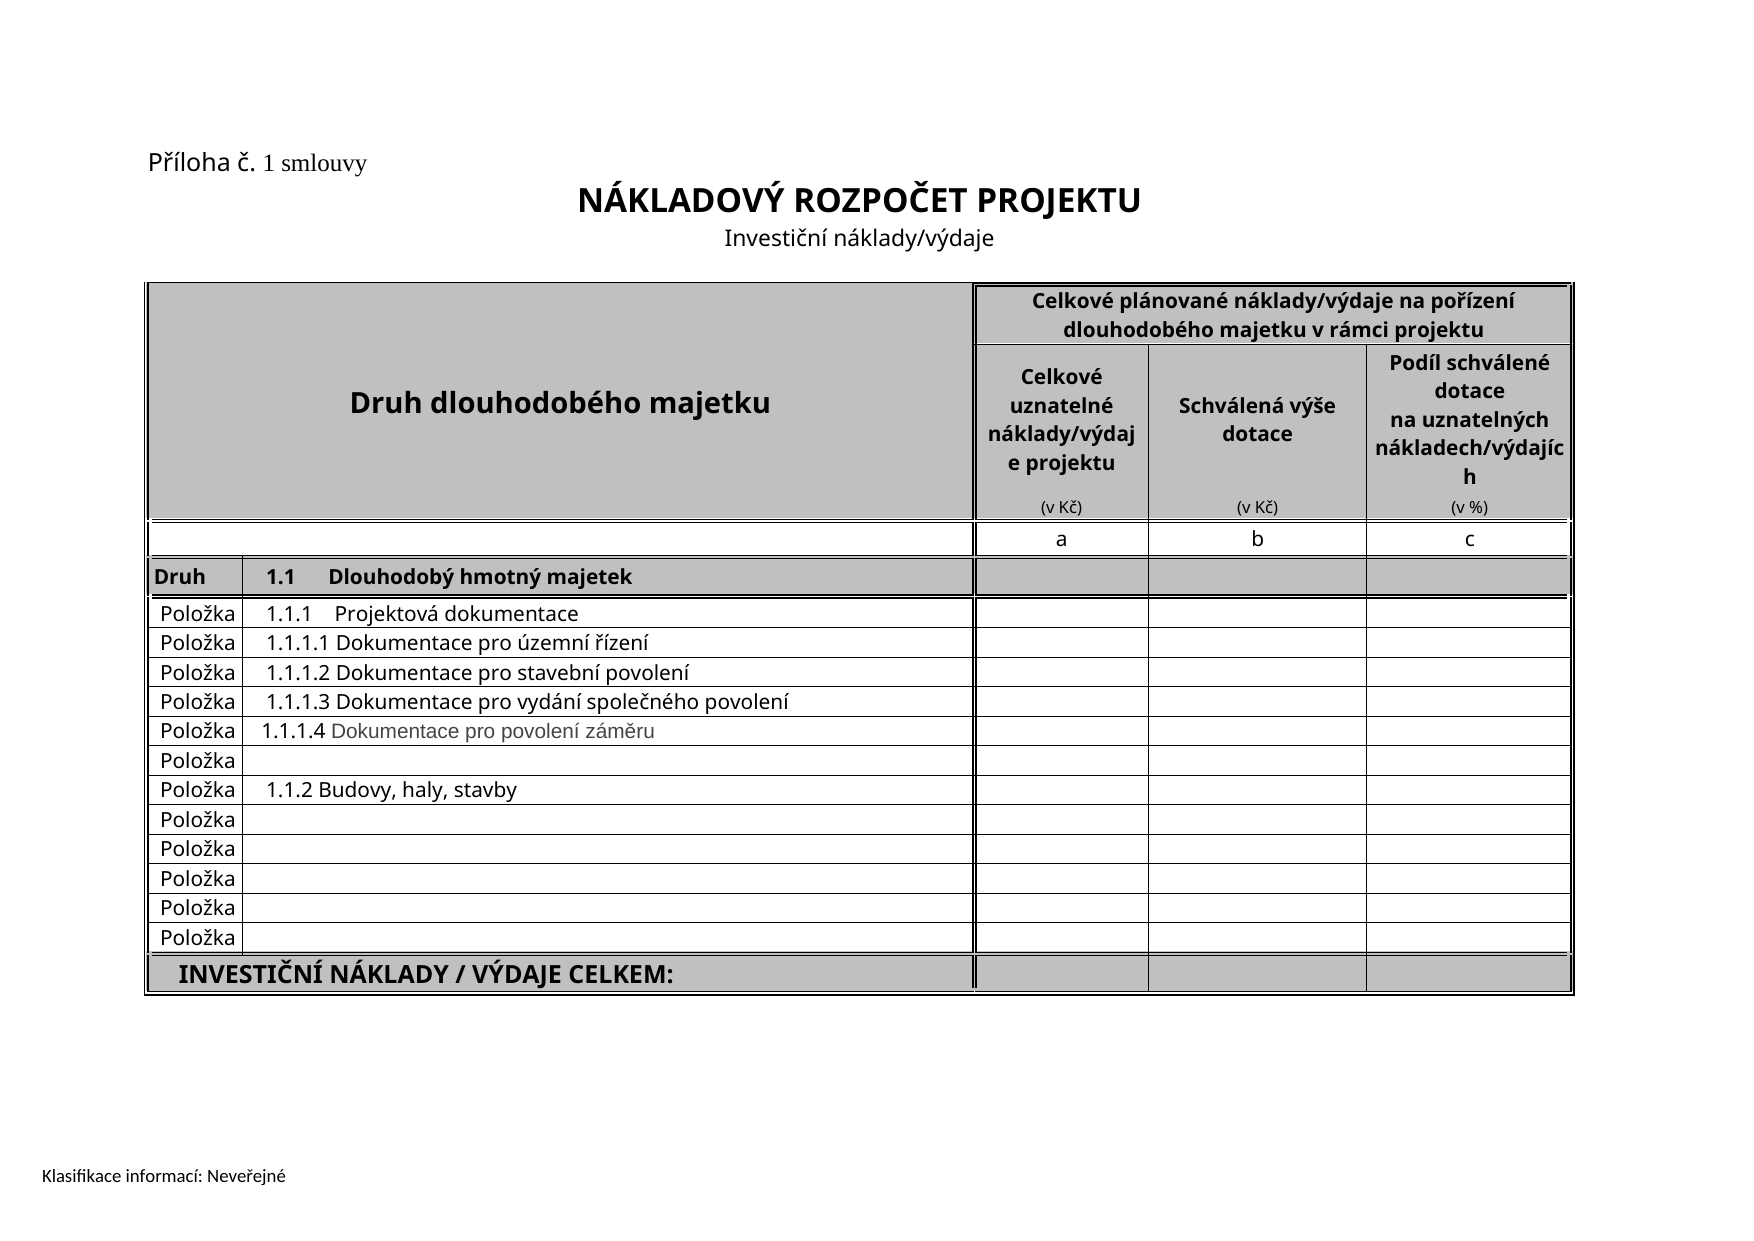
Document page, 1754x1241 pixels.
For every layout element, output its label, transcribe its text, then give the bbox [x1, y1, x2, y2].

table_cell Schválená výše dotace [1149, 345, 1366, 490]
table_cell [1367, 951, 1573, 991]
table_cell [243, 746, 972, 774]
table_cell a [977, 523, 1148, 554]
table_cell Položka [149, 687, 242, 716]
table_cell [977, 687, 1148, 716]
table_cell [977, 835, 1148, 863]
table_cell Položka [149, 894, 242, 922]
table_cell [1149, 687, 1366, 716]
table_cell [243, 805, 972, 833]
table_cell Položka [149, 717, 242, 745]
table_cell Celkové plánované náklady/výdaje na pořízení dlouhodobého majetku v rámci projektu [974, 282, 1573, 343]
table_cell [977, 658, 1148, 686]
table_cell (v %) [1367, 490, 1570, 518]
table_cell [1149, 599, 1366, 627]
table_cell [1367, 776, 1570, 804]
table_header NÁKLADOVÝ ROZPOČET PROJEKTU [146, 177, 1573, 222]
table_cell Položka [149, 835, 242, 863]
table_cell [243, 835, 972, 863]
table_cell [1149, 894, 1366, 922]
table_cell Položka [149, 864, 242, 892]
table_cell [977, 717, 1148, 745]
table_cell c [1367, 519, 1573, 554]
table_cell [1149, 776, 1366, 804]
table_cell 1.1.1.4 Dokumentace pro povolení záměru [243, 717, 972, 745]
table_cell [1367, 746, 1570, 774]
table_cell [1149, 746, 1366, 774]
table_cell [1367, 835, 1570, 863]
table_cell [977, 894, 1148, 922]
table_cell [1367, 658, 1570, 686]
table_cell [1367, 628, 1570, 657]
table_cell [977, 599, 1148, 627]
table_cell Celkové uznatelné náklady/výdaje projektu [977, 345, 1148, 490]
table_cell 1.1.1.1 Dokumentace pro územní řízení [243, 628, 972, 657]
table_cell [1367, 894, 1570, 922]
table_cell 1.1 Dlouhodobý hmotný majetek [243, 559, 972, 594]
table_cell (v Kč) [977, 490, 1148, 518]
table_cell [974, 951, 1148, 991]
table_cell Položka [149, 923, 242, 951]
table_cell [977, 628, 1148, 657]
table_cell Položka [149, 776, 242, 804]
table_cell [977, 776, 1148, 804]
table_cell b [1149, 523, 1366, 554]
table_cell [1149, 628, 1366, 657]
table_cell [1149, 658, 1366, 686]
table_cell [977, 805, 1148, 833]
table_cell [1149, 805, 1366, 833]
table_cell [1149, 956, 1366, 991]
table_cell [1367, 555, 1573, 594]
table_cell 1.1.1.2 Dokumentace pro stavební povolení [243, 658, 972, 686]
table_cell [1149, 864, 1366, 892]
table_cell [1149, 559, 1366, 594]
table_cell [1367, 805, 1570, 833]
text Příloha č. 1 smlouvy [148, 148, 1606, 177]
table_cell [977, 864, 1148, 892]
table_cell [243, 923, 972, 951]
table_cell [977, 559, 1148, 594]
table_cell Druh dlouhodobého majetku [149, 283, 972, 518]
table_cell Položka [146, 594, 242, 627]
table_cell [1149, 717, 1366, 745]
table_cell Investiční náklady/výdaje [146, 222, 1573, 253]
table_cell [1367, 923, 1570, 951]
table_cell [146, 519, 974, 554]
table_cell 1.1.2 Budovy, haly, stavby [243, 776, 972, 804]
table_cell [146, 254, 1573, 282]
table_cell Podíl schválené dotace na uznatelných nákladech/výdajích [1367, 345, 1570, 490]
table_cell Položka [149, 805, 242, 833]
table_cell Položka [149, 658, 242, 686]
table_cell [243, 864, 972, 892]
table_cell (v Kč) [1149, 490, 1366, 518]
table_cell [1149, 923, 1366, 951]
table_cell [977, 923, 1148, 951]
table_cell [1367, 717, 1570, 745]
table_cell [243, 894, 972, 922]
table_cell 1.1.1.3 Dokumentace pro vydání společného povolení [243, 687, 972, 716]
table_cell [1367, 687, 1570, 716]
table_cell Položka [149, 628, 242, 657]
table_cell [977, 746, 1148, 774]
table_cell Druh [146, 555, 242, 594]
table_cell 1.1.1 Projektová dokumentace [243, 599, 972, 627]
table_cell [1367, 864, 1570, 892]
table_cell Položka [149, 746, 242, 774]
table_cell [1367, 594, 1573, 627]
table_cell [1149, 835, 1366, 863]
table_cell INVESTIČNÍ NÁKLADY / VÝDAJE CELKEM: [146, 951, 974, 991]
